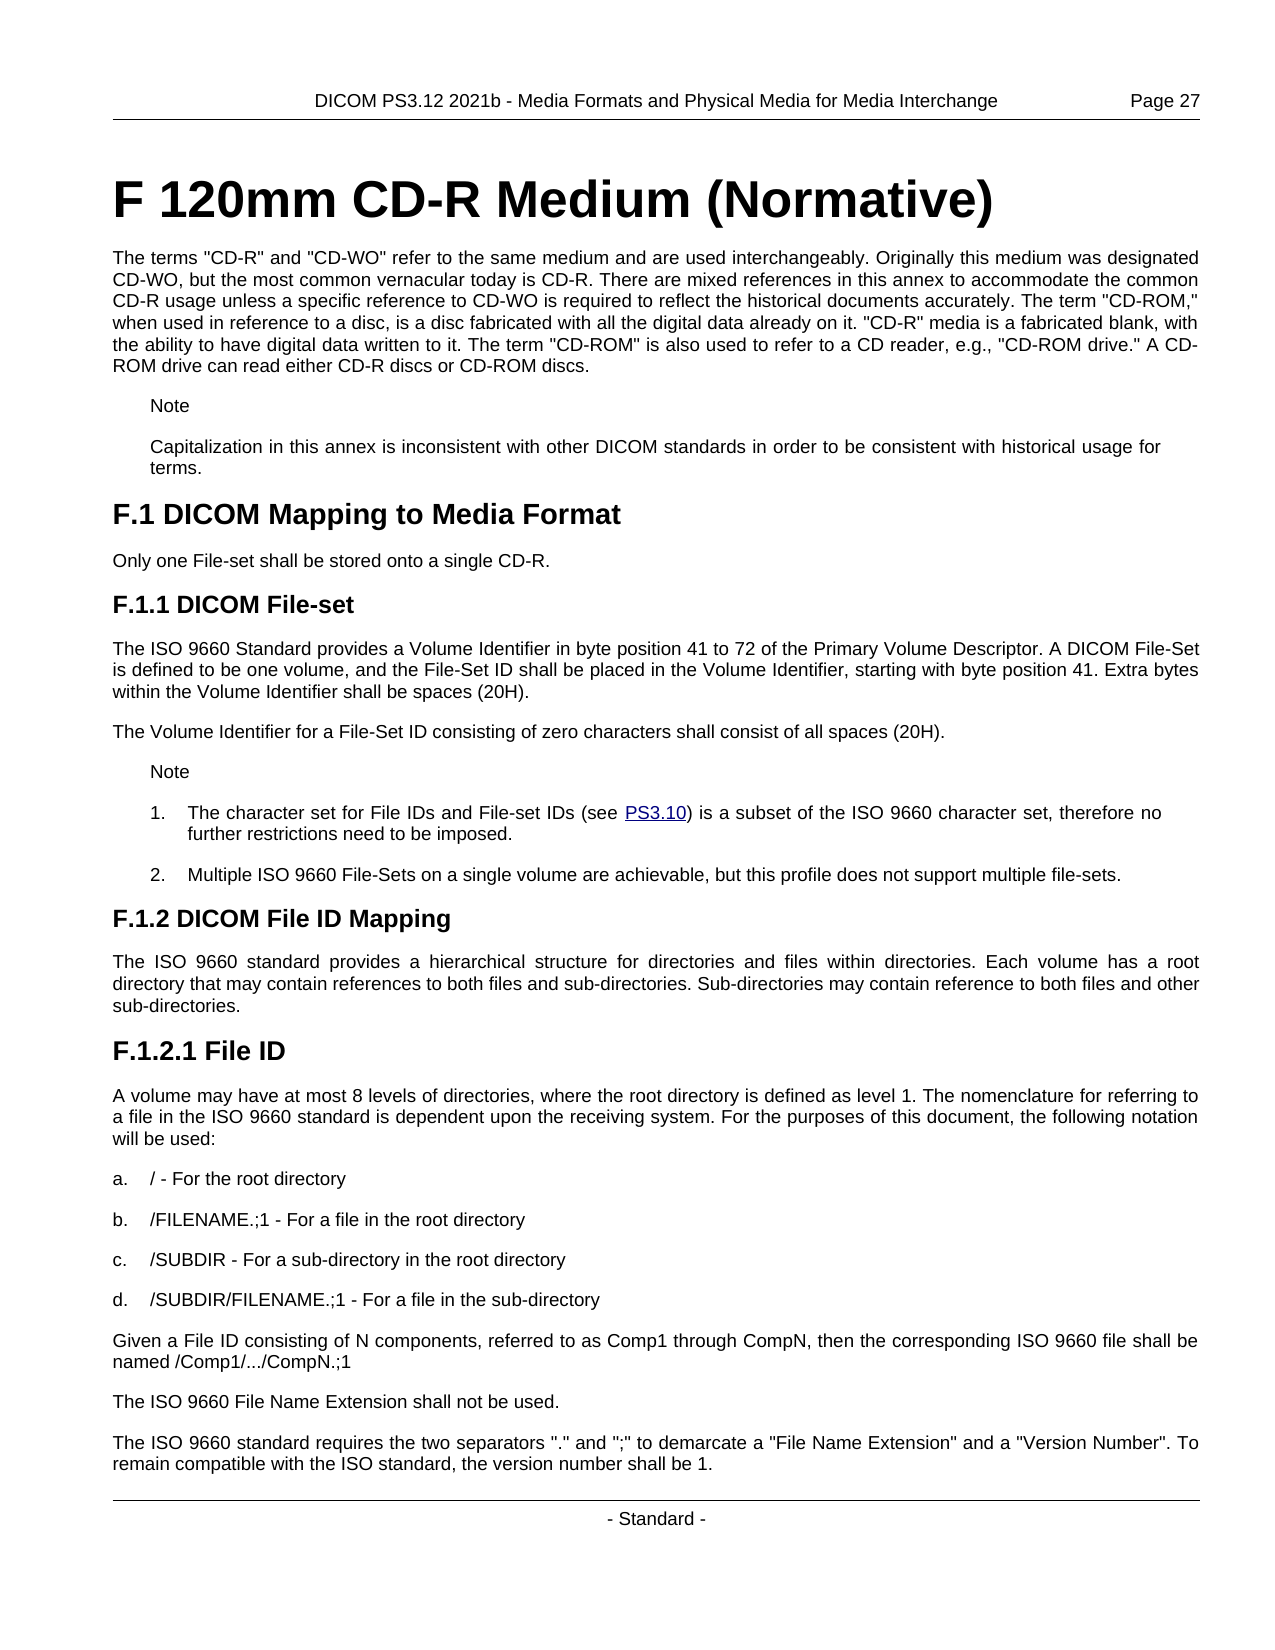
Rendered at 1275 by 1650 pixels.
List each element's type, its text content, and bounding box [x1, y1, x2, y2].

text Given a File ID consisting of N components, referred to as Comp1 through CompN, then the corresponding ISO 9660 file shall be named /Comp1/.../CompN.;1 [112, 1329, 1200, 1372]
text 1. The character set for File IDs and File-set IDs (see PS3.10) is a subset of the ISO 9660 character set, therefore no further restrictions need to be imposed. [150, 802, 1162, 845]
text F.1 DICOM Mapping to Media Format [112, 497, 1200, 531]
text b. /FILENAME.;1 - For a file in the root directory [112, 1208, 1200, 1230]
text d. /SUBDIR/FILENAME.;1 - For a file in the sub-directory [112, 1289, 1200, 1311]
text 2. Multiple ISO 9660 File-Sets on a single volume are achievable, but this profile does not support multiple file-sets. [150, 863, 1162, 885]
text F.1.2 DICOM File ID Mapping [112, 904, 1200, 932]
text The terms "CD-R" and "CD-WO" refer to the same medium and are used interchangeably. Originally this medium was designated CD-WO, but the most common vernacular today is CD-R. There are mixed references in this annex to accommodate the common CD-R usage unless a specific reference to CD-WO is required to reflect the historical documents accurately. The term "CD-ROM," when used in reference to a disc, is a disc fabricated with all the digital data already on it. "CD-R" media is a fabricated blank, with the ability to have digital data written to it. The term "CD-ROM" is also used to refer to a CD reader, e.g., "CD-ROM drive." A CD-ROM drive can read either CD-R discs or CD-ROM discs. [112, 247, 1200, 376]
text The ISO 9660 File Name Extension shall not be used. [112, 1391, 1200, 1413]
text A volume may have at most 8 levels of directories, where the root directory is defined as level 1. The nomenclature for referring to a file in the ISO 9660 standard is dependent upon the receiving system. For the purposes of this document, the following notation will be used: [112, 1085, 1200, 1149]
text The ISO 9660 standard requires the two separators "." and ";" to demarcate a "File Name Extension" and a "Version Number". To remain compatible with the ISO standard, the version number shall be 1. [112, 1432, 1200, 1475]
text F 120mm CD-R Medium (Normative) [112, 169, 1200, 228]
text F.1.1 DICOM File-set [112, 590, 1200, 619]
text Capitalization in this annex is inconsistent with other DICOM standards in order to be consistent with historical usage for terms. [150, 436, 1162, 479]
text Only one File-set shall be stored onto a single CD-R. [112, 550, 1200, 571]
text The ISO 9660 Standard provides a Volume Identifier in byte position 41 to 72 of the Primary Volume Descriptor. A DICOM File-Set is defined to be one volume, and the File-Set ID shall be placed in the Volume Identifier, starting with byte position 41. Extra bytes within the Volume Identifier shall be spaces (20H). [112, 637, 1200, 702]
text a. / - For the root directory [112, 1168, 1200, 1190]
text Note [150, 761, 1162, 783]
text The ISO 9660 standard provides a hierarchical structure for directories and files within directories. Each volume has a root directory that may contain references to both files and sub-directories. Sub-directories may contain reference to both files and other sub-directories. [112, 951, 1200, 1016]
text The Volume Identifier for a File-Set ID consisting of zero characters shall consist of all spaces (20H). [112, 721, 1200, 742]
text c. /SUBDIR - For a sub-directory in the root directory [112, 1249, 1200, 1270]
text Note [150, 395, 1162, 417]
text F.1.2.1 File ID [112, 1035, 1200, 1066]
